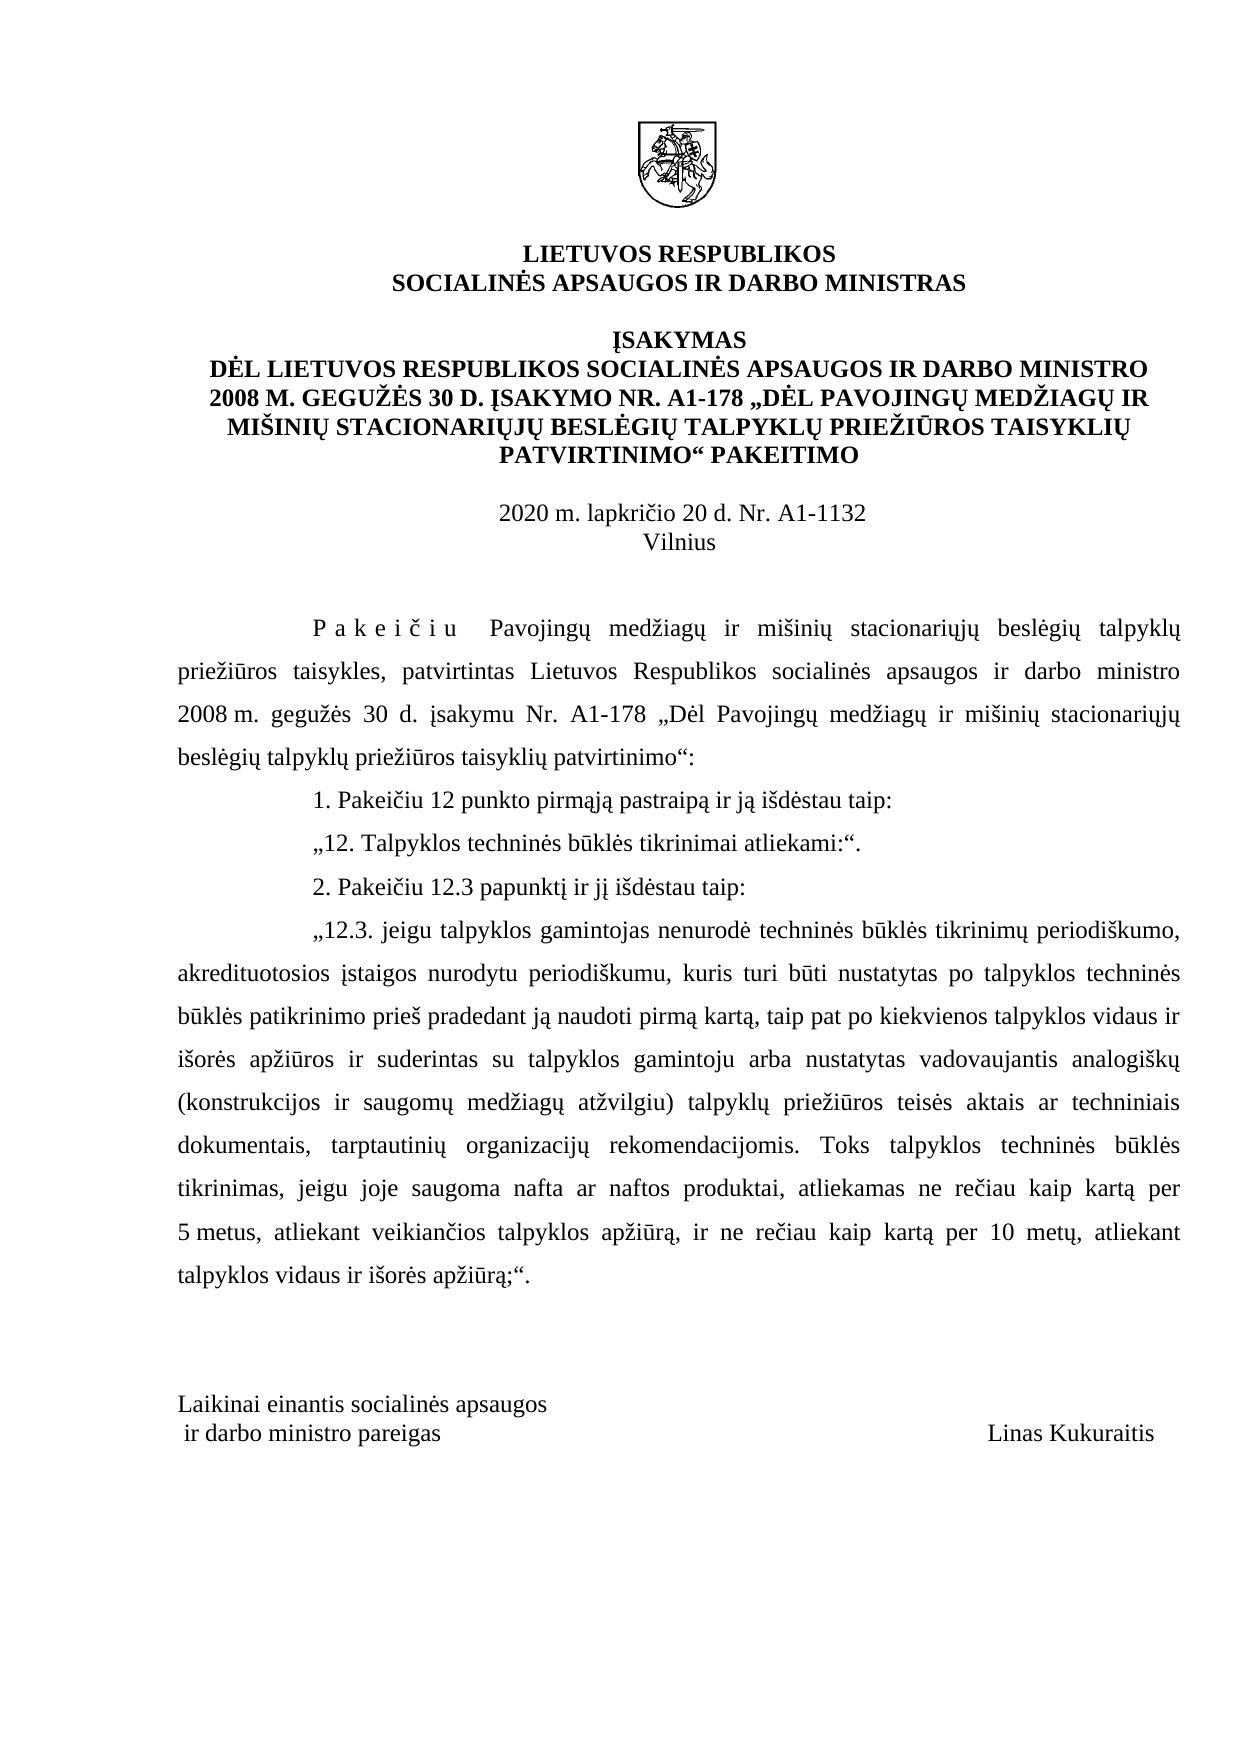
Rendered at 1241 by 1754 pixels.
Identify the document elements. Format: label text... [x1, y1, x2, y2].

text 1. Pakeičiu 12 punkto pirmąją pastraipą ir ją išdėstau taip: [177, 785, 1181, 814]
text „12. Talpyklos techninės būklės tikrinimai atliekami:“. [177, 828, 1181, 857]
text Pakeičiu Pavojingų medžiagų ir mišinių stacionariųjų beslėgių talpyklų priežiūros taisykles, patvirtintas Lietuvos Respublikos socialinės apsaugos ir darbo ministro 2008 m. gegužės 30 d. įsakymu Nr. A1-178 „Dėl Pavojingų medžiagų ir mišinių stacionariųjų beslėgių talpyklų priežiūros taisyklių patvirtinimo“: [177, 613, 1181, 771]
text ĮSAKYMAS [177, 325, 1181, 354]
text Laikinai einantis socialinės apsaugos [177, 1389, 1181, 1418]
text „12.3. jeigu talpyklos gamintojas nenurodė techninės būklės tikrinimų periodiškumo, akredituotosios įstaigos nurodytu periodiškumu, kuris turi būti nustatytas po talpyklos techninės būklės patikrinimo prieš pradedant ją naudoti pirmą kartą, taip pat po kiekvienos talpyklos vidaus ir išorės apžiūros ir suderintas su talpyklos gamintoju arba nustatytas vadovaujantis analogiškų (konstrukcijos ir saugomų medžiagų atžvilgiu) talpyklų priežiūros teisės aktais ar techniniais dokumentais, tarptautinių organizacijų rekomendacijomis. Toks talpyklos techninės būklės tikrinimas, jeigu joje saugoma nafta ar naftos produktai, atliekamas ne rečiau kaip kartą per 5 metus, atliekant veikiančios talpyklos apžiūrą, ir ne rečiau kaip kartą per 10 metų, atliekant talpyklos vidaus ir išorės apžiūrą;“. [177, 915, 1181, 1288]
text 2. Pakeičiu 12.3 papunktį ir jį išdėstau taip: [177, 872, 1181, 900]
text ir darbo ministro pareigas Linas Kukuraitis [177, 1418, 1181, 1447]
text LIETUVOS RESPUBLIKOS [177, 239, 1181, 268]
text DĖL LIETUVOS RESPUBLIKOS SOCIALINĖS APSAUGOS IR DARBO MINISTRO 2008 M. GEGUŽĖS 30 D. ĮSAKYMO NR. A1-178 „DĖL PAVOJINGŲ MEDŽIAGŲ IR MIŠINIŲ STACIONARIŲJŲ BESLĖGIŲ TALPYKLŲ PRIEŽIŪROS TAISYKLIŲ PATVIRTINIMO“ PAKEITIMO [177, 354, 1181, 469]
text 2020 m. lapkričio 20 d. Nr. A1-1132 [177, 498, 1181, 527]
text SOCIALINĖS APSAUGOS IR DARBO MINISTRAS [177, 268, 1181, 297]
text Vilnius [177, 527, 1181, 555]
